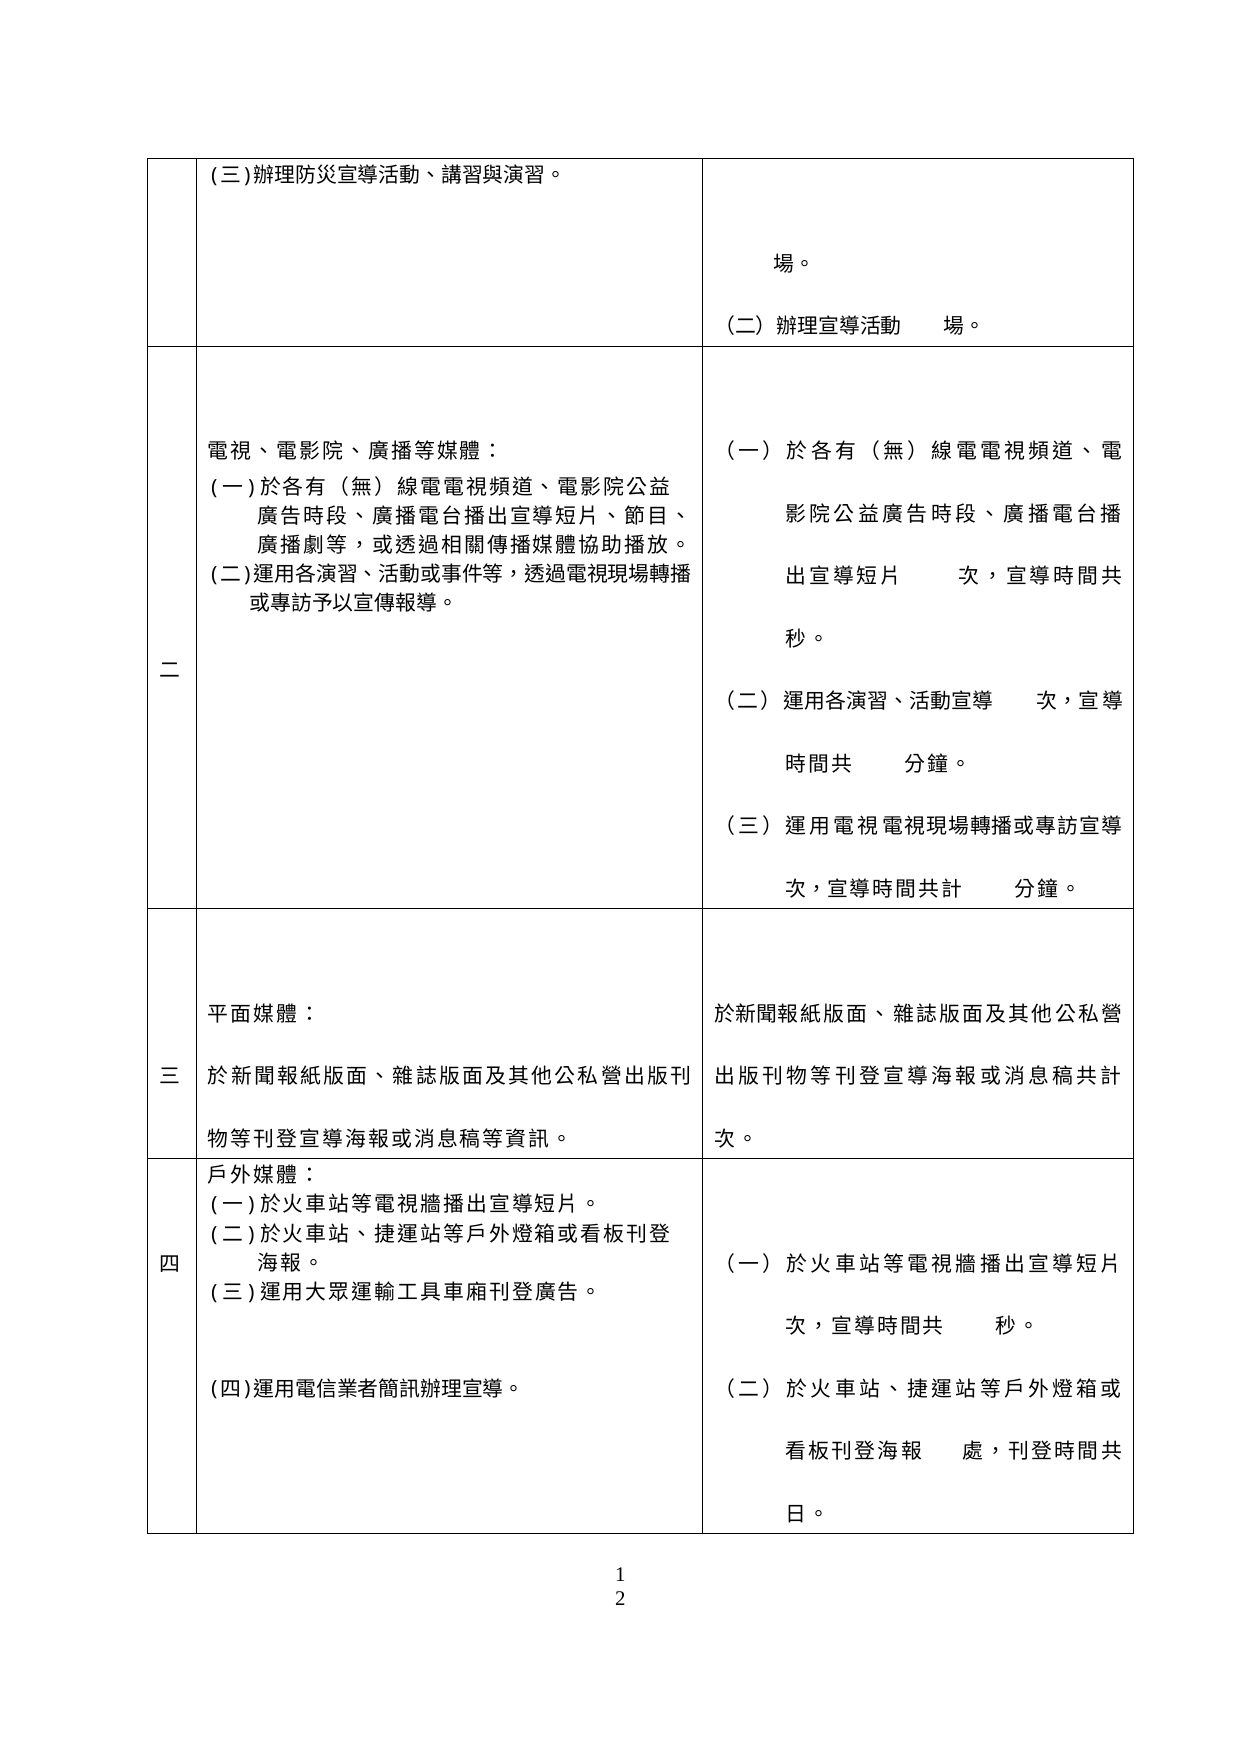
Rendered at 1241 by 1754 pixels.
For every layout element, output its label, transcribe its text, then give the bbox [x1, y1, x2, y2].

table_cell 動態宣導活動： (一)特定節日宣導：如119消防節。 (二)召開記者會、報紙座談會。 (三)辦理防災宣導活動、講習與演習。 [197, 159, 702, 346]
table_cell 於新聞報紙版面、雜誌版面及其他公私營出版刊物等刊登宣導海報或消息稿共計 次。 [703, 909, 1133, 1158]
table_cell 電視、電影院、廣播等媒體： (一)於各有（無）線電電視頻道、電影院公益廣告時段、廣播電台播出宣導短片、節目、廣播劇等，或透過相關傳播媒體協助播放。 (二)運用各演習、活動或事件等，透過電視現場轉播或專訪予以宣傳報導。 [197, 347, 702, 908]
table_cell 場。 （二）辦理宣導活動 場。 [703, 159, 1133, 346]
table_cell 戶外媒體： (一)於火車站等電視牆播出宣導短片。 (二)於火車站、捷運站等戶外燈箱或看板刊登海報。 (三)運用大眾運輸工具車廂刊登廣告。 (四)運用電信業者簡訊辦理宣導。 [197, 1159, 702, 1533]
table_cell 三 [148, 909, 196, 1158]
table_cell 二 [148, 347, 196, 908]
table_cell 四 [148, 1159, 196, 1533]
table_cell （一）於火車站等電視牆播出宣導短片 次，宣導時間共 秒。 （二）於火車站、捷運站等戶外燈箱或看板刊登海報 處，刊登時間共 日。 [703, 1159, 1133, 1533]
table_cell （一）於各有（無）線電電視頻道、電影院公益廣告時段、廣播電台播出宣導短片 次，宣導時間共 秒。 （二）運用各演習、活動宣導 次，宣導時間共 分鐘。 （三）運用電視電視現場轉播或專訪宣導 次，宣導時間共計 分鐘。 [703, 347, 1133, 908]
table_cell [148, 159, 196, 346]
table_cell 平面媒體： 於新聞報紙版面、雜誌版面及其他公私營出版刊物等刊登宣導海報或消息稿等資訊。 [197, 909, 702, 1158]
